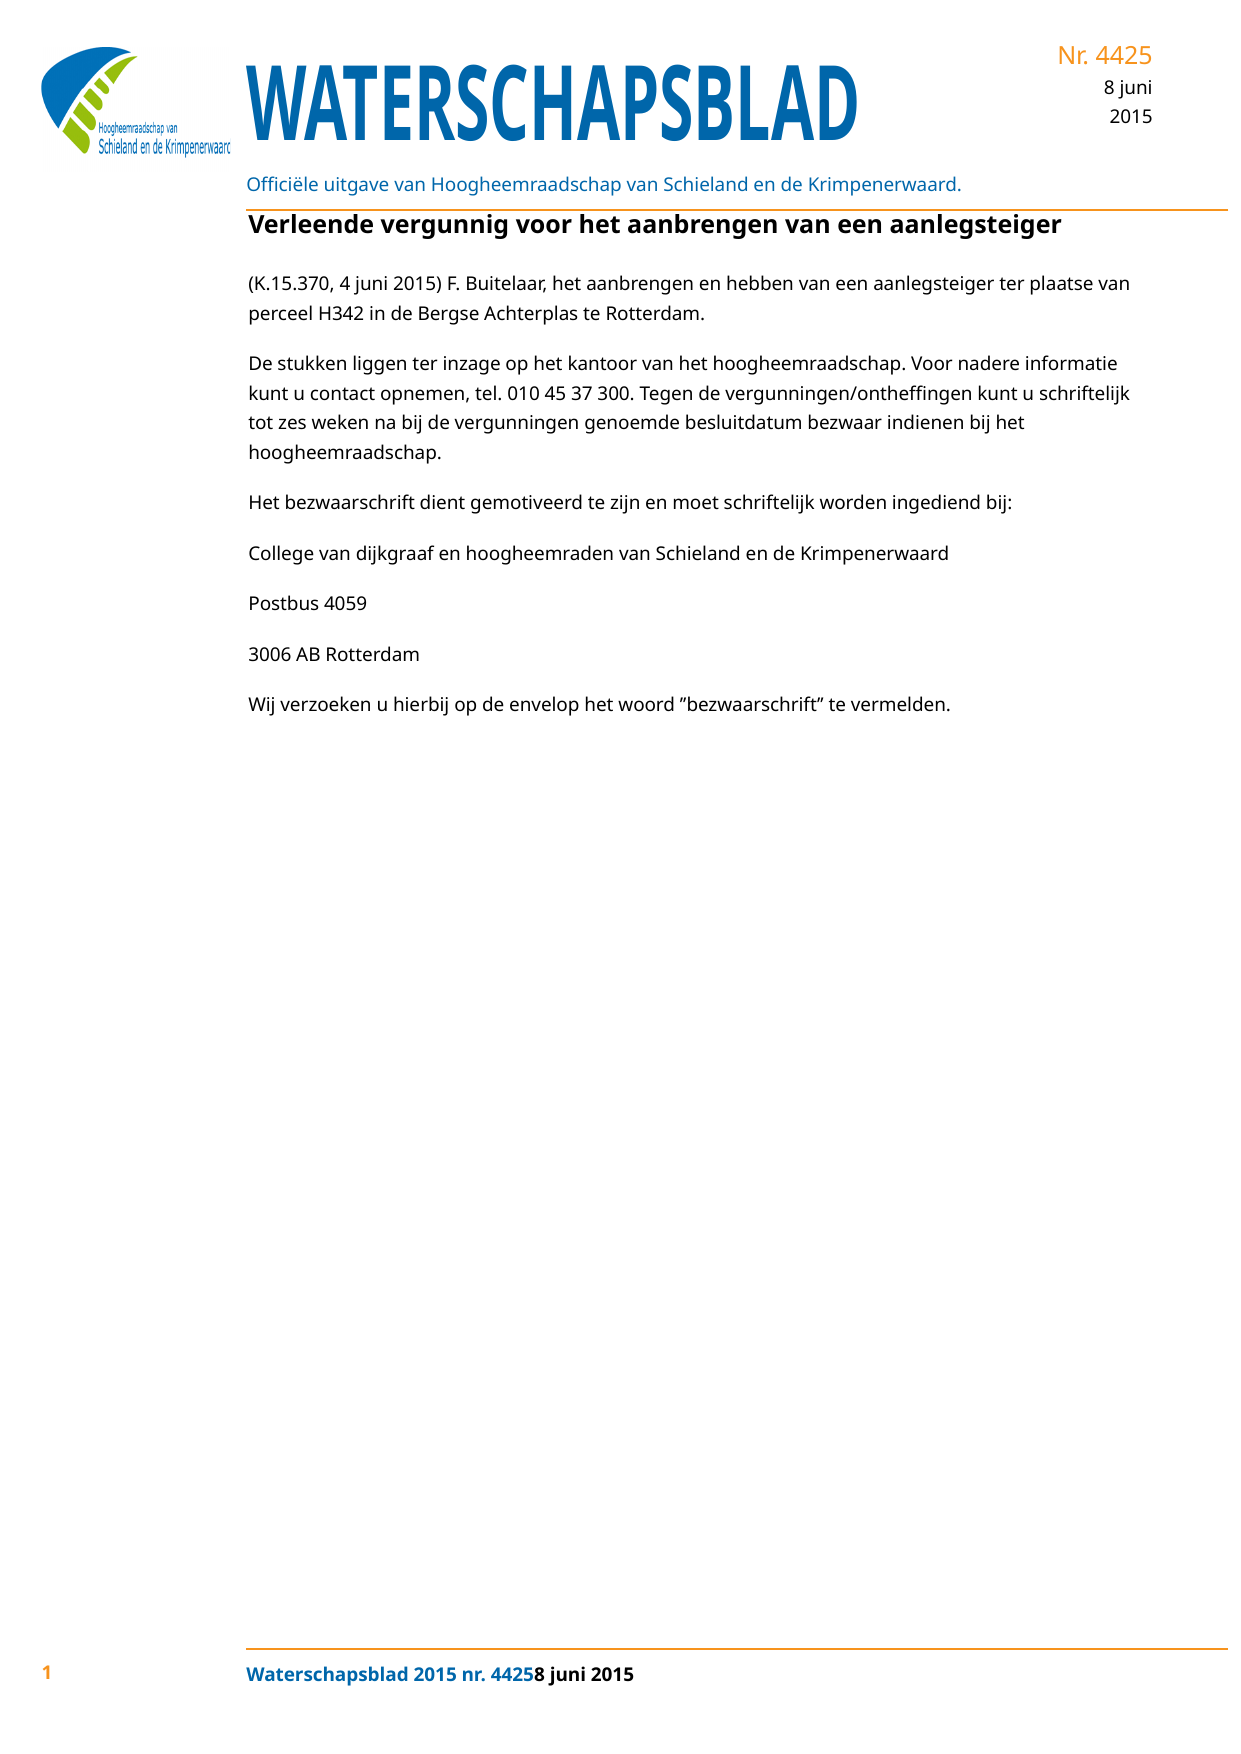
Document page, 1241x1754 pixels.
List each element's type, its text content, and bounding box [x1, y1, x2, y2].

text Postbus 4059 [248, 590, 1152, 616]
text Verleende vergunnig voor het aanbrengen van een aanlegsteiger [248, 211, 1152, 241]
text College van dijkgraaf en hoogheemraden van Schieland en de Krimpenerwaard [248, 540, 1152, 566]
text (K.15.370, 4 juni 2015) F. Buitelaar, het aanbrengen en hebben van een aanlegsteiger ter plaatse van perceel H342 in de Bergse Achterplas te Rotterdam. [248, 270, 1152, 326]
text Het bezwaarschrift dient gemotiveerd te zijn en moet schriftelijk worden ingediend bij: [248, 489, 1152, 515]
text 3006 AB Rotterdam [248, 641, 1152, 666]
text De stukken liggen ter inzage op het kantoor van het hoogheemraadschap. Voor nadere informatie kunt u contact opnemen, tel. 010 45 37 300. Tegen de vergunningen/ontheffingen kunt u schriftelijk tot zes weken na bij de vergunningen genoemde besluitdatum bezwaar indienen bij het hoogheemraadschap. [248, 350, 1152, 465]
text Wij verzoeken u hierbij op de envelop het woord ’’bezwaarschrift’’ te vermelden. [248, 691, 1152, 717]
picture [41, 47, 231, 172]
